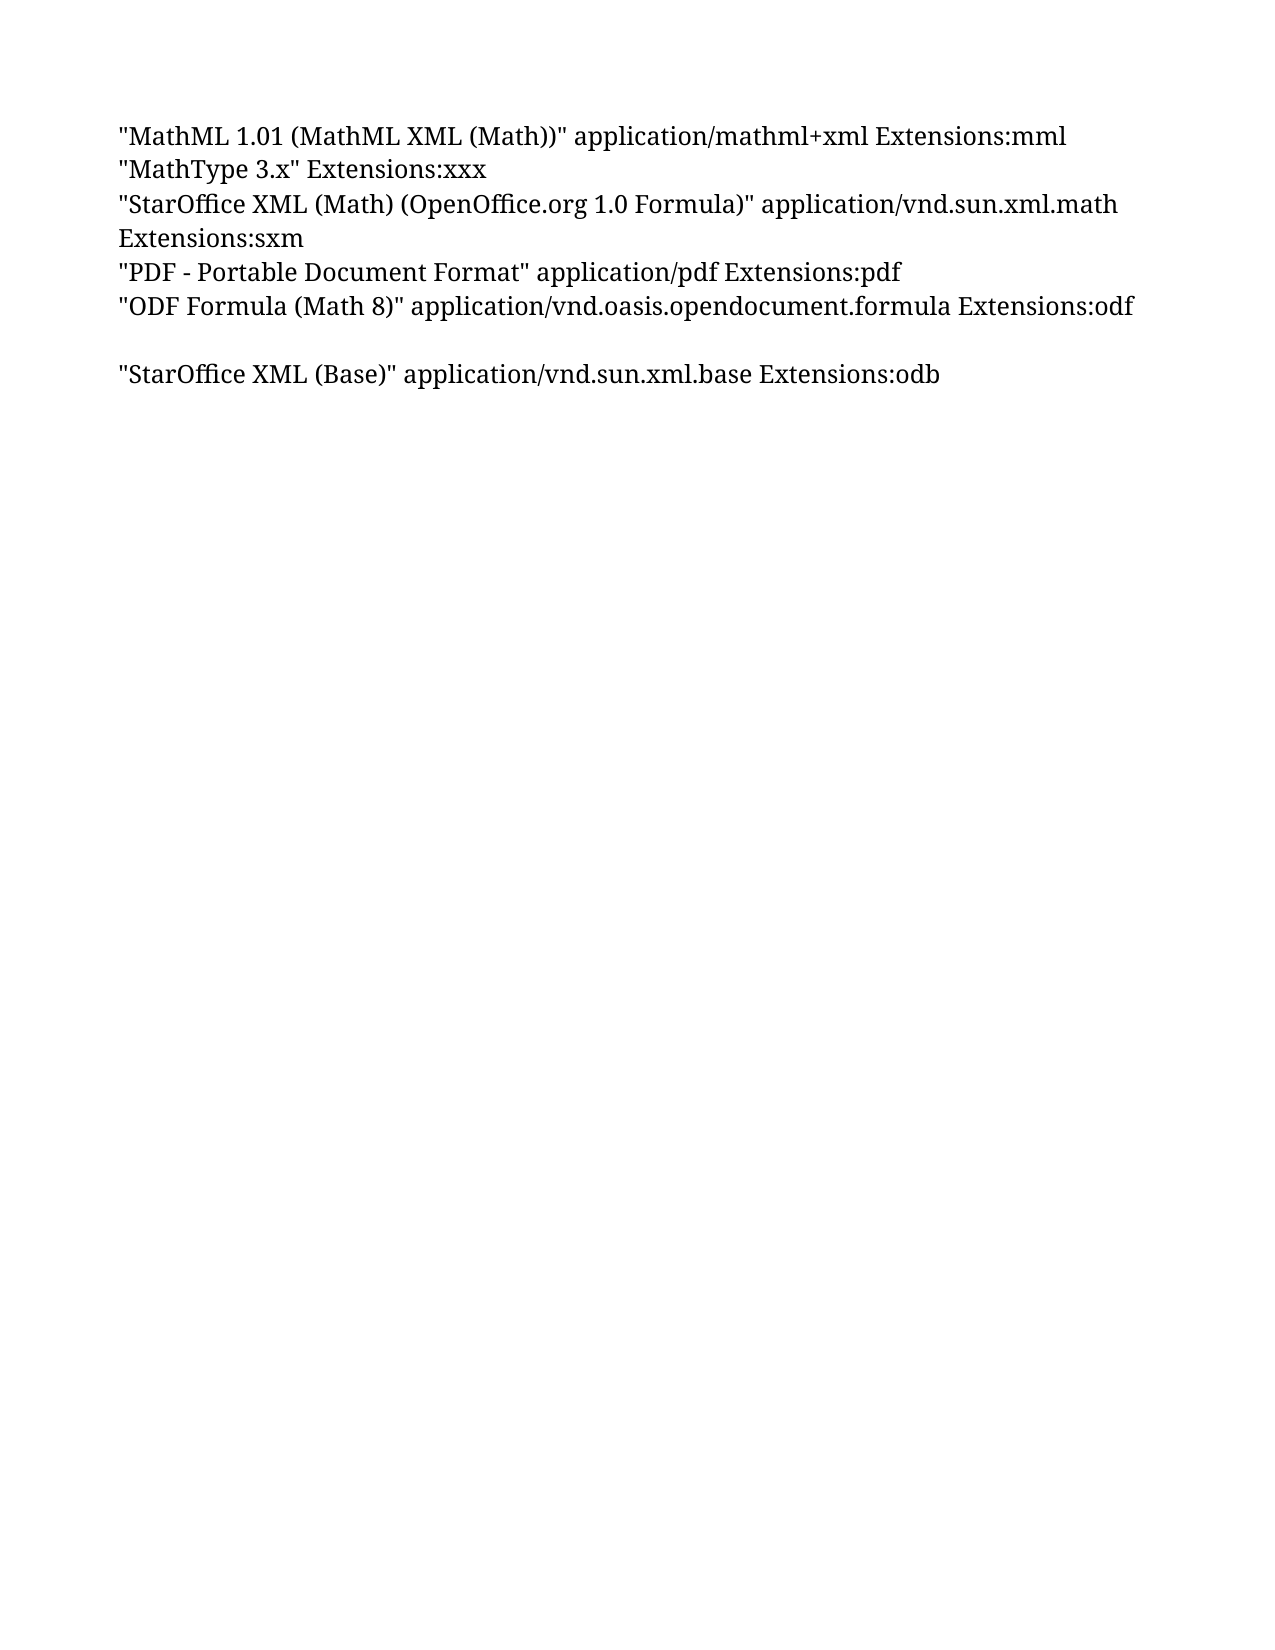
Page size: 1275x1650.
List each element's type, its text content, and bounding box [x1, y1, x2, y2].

text "MathType 3.x" Extensions:xxx [118, 152, 1157, 186]
text "StarOffice XML (Math) (OpenOffice.org 1.0 Formula)" application/vnd.sun.xml.math Extensions:sxm [118, 186, 1157, 254]
text "StarOffice XML (Base)" application/vnd.sun.xml.base Extensions:odb [118, 357, 1157, 391]
text "ODF Formula (Math 8)" application/vnd.oasis.opendocument.formula Extensions:odf [118, 288, 1157, 322]
text "PDF - Portable Document Format" application/pdf Extensions:pdf [118, 254, 1157, 288]
text "MathML 1.01 (MathML XML (Math))" application/mathml+xml Extensions:mml [118, 118, 1157, 152]
